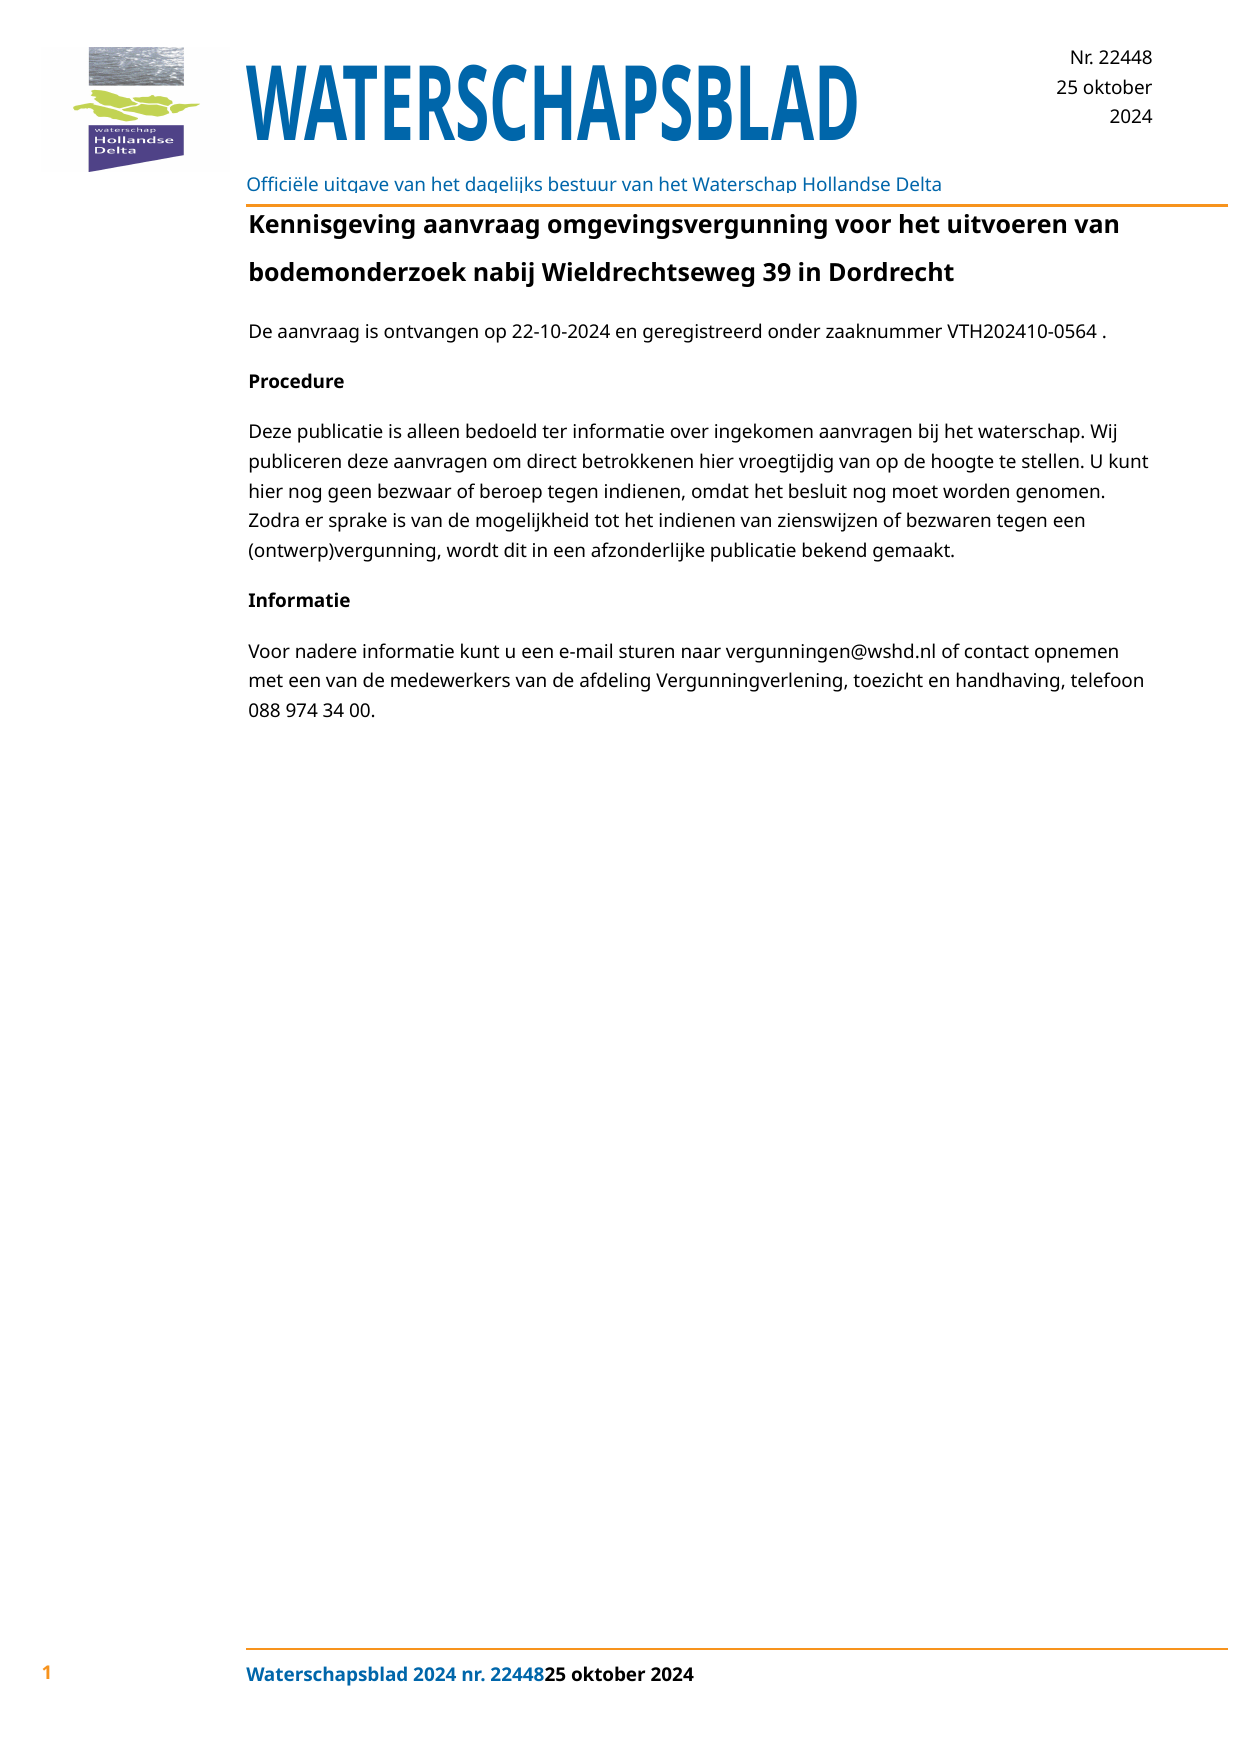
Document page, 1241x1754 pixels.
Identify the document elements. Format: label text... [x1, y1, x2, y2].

text Deze publicatie is alleen bedoeld ter informatie over ingekomen aanvragen bij het waterschap. Wij publiceren deze aanvragen om direct betrokkenen hier vroegtijdig van op de hoogte te stellen. U kunt hier nog geen bezwaar of beroep tegen indienen, omdat het besluit nog moet worden genomen. Zodra er sprake is van de mogelijkheid tot het indienen van zienswijzen of bezwaren tegen een (ontwerp)vergunning, wordt dit in een afzonderlijke publicatie bekend gemaakt. [248, 419, 1152, 563]
text Voor nadere informatie kunt u een e-mail sturen naar vergunningen@wshd.nl of contact opnemen met een van de medewerkers van de afdeling Vergunningverlening, toezicht en handhaving, telefoon 088 974 34 00. [248, 638, 1152, 723]
text Procedure [248, 368, 1152, 394]
picture [41, 47, 231, 172]
text Kennisgeving aanvraag omgevingsvergunning voor het uitvoeren van bodemonderzoek nabij Wieldrechtseweg 39 in Dordrecht [248, 207, 1152, 288]
text De aanvraag is ontvangen op 22-10-2024 en geregistreerd onder zaaknummer VTH202410-0564 . [248, 318, 1152, 344]
text Informatie [248, 587, 1152, 613]
